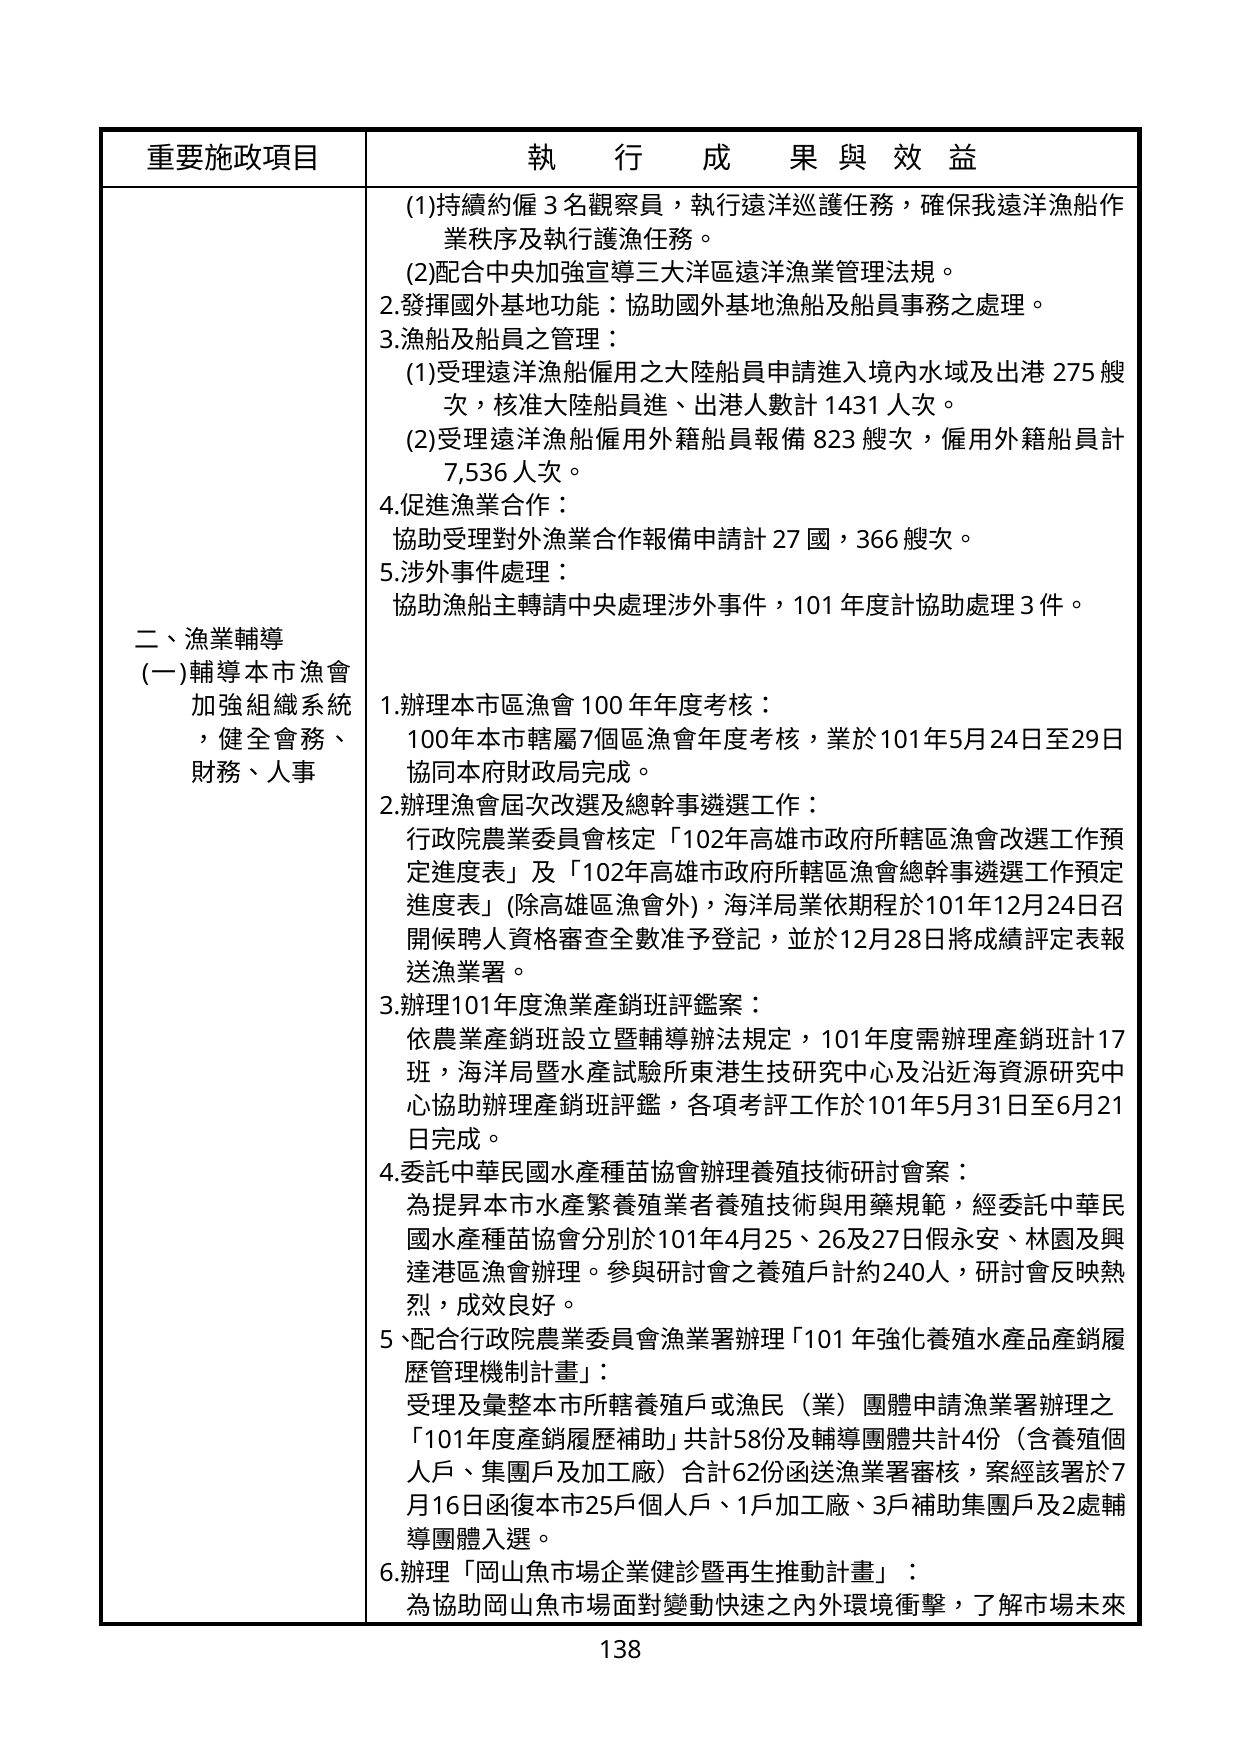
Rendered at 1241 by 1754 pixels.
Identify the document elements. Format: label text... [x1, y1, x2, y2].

table_cell (1)持續約僱3名觀察員，執行遠洋巡護任務，確保我遠洋漁船作業秩序及執行護漁任務。 (2)配合中央加強宣導三大洋區遠洋漁業管理法規。 2.發揮國外基地功能：協助國外基地漁船及船員事務之處理。 3.漁船及船員之管理： (1)受理遠洋漁船僱用之大陸船員申請進入境內水域及出港275艘次，核准大陸船員進、出港人數計1431人次。 (2)受理遠洋漁船僱用外籍船員報備823艘次，僱用外籍船員計7,536人次。 4.促進漁業合作： 協助受理對外漁業合作報備申請計27國，366艘次。 5.涉外事件處理： 協助漁船主轉請中央處理涉外事件，101年度計協助處理3件。 1.辦理本市區漁會100年年度考核： 100年本市轄屬7個區漁會年度考核，業於101年5月24日至29日協同本府財政局完成。 2.辦理漁會屆次改選及總幹事遴選工作： 行政院農業委員會核定「102年高雄市政府所轄區漁會改選工作預定進度表」及「102年高雄市政府所轄區漁會總幹事遴選工作預定進度表」(除高雄區漁會外)，海洋局業依期程於101年12月24日召開候聘人資格審查全數准予登記，並於12月28日將成績評定表報送漁業署。 3.辦理101年度漁業產銷班評鑑案： 依農業產銷班設立暨輔導辦法規定，101年度需辦理產銷班計17班，海洋局暨水產試驗所東港生技研究中心及沿近海資源研究中心協助辦理產銷班評鑑，各項考評工作於101年5月31日至6月21日完成。 4.委託中華民國水產種苗協會辦理養殖技術研討會案： 為提昇本市水產繁養殖業者養殖技術與用藥規範，經委託中華民國水產種苗協會分別於101年4月25、26及27日假永安、林園及興達港區漁會辦理。參與研討會之養殖戶計約240人，研討會反映熱烈，成效良好。 5、配合行政院農業委員會漁業署辦理「101年強化養殖水產品產銷履歷管理機制計畫」： 受理及彙整本市所轄養殖戶或漁民（業）團體申請漁業署辦理之「101年度產銷履歷補助」共計58份及輔導團體共計4份（含養殖個人戶、集團戶及加工廠）合計62份函送漁業署審核，案經該署於7月16日函復本市25戶個人戶、1戶加工廠、3戶補助集團戶及2處輔導團體入選。 6.辦理「岡山魚市場企業健診暨再生推動計畫」： 為協助岡山魚市場面對變動快速之內外環境衝擊，了解市場未來 [367, 188, 1137, 1621]
table_header 執 行 成 果 與 效 益 [367, 132, 1137, 186]
table_header 重要施政項目 [103, 132, 365, 186]
table_cell 二、漁業輔導 (一)輔導本市漁會加強組織系統，健全會務、財務、人事 [103, 188, 365, 1621]
